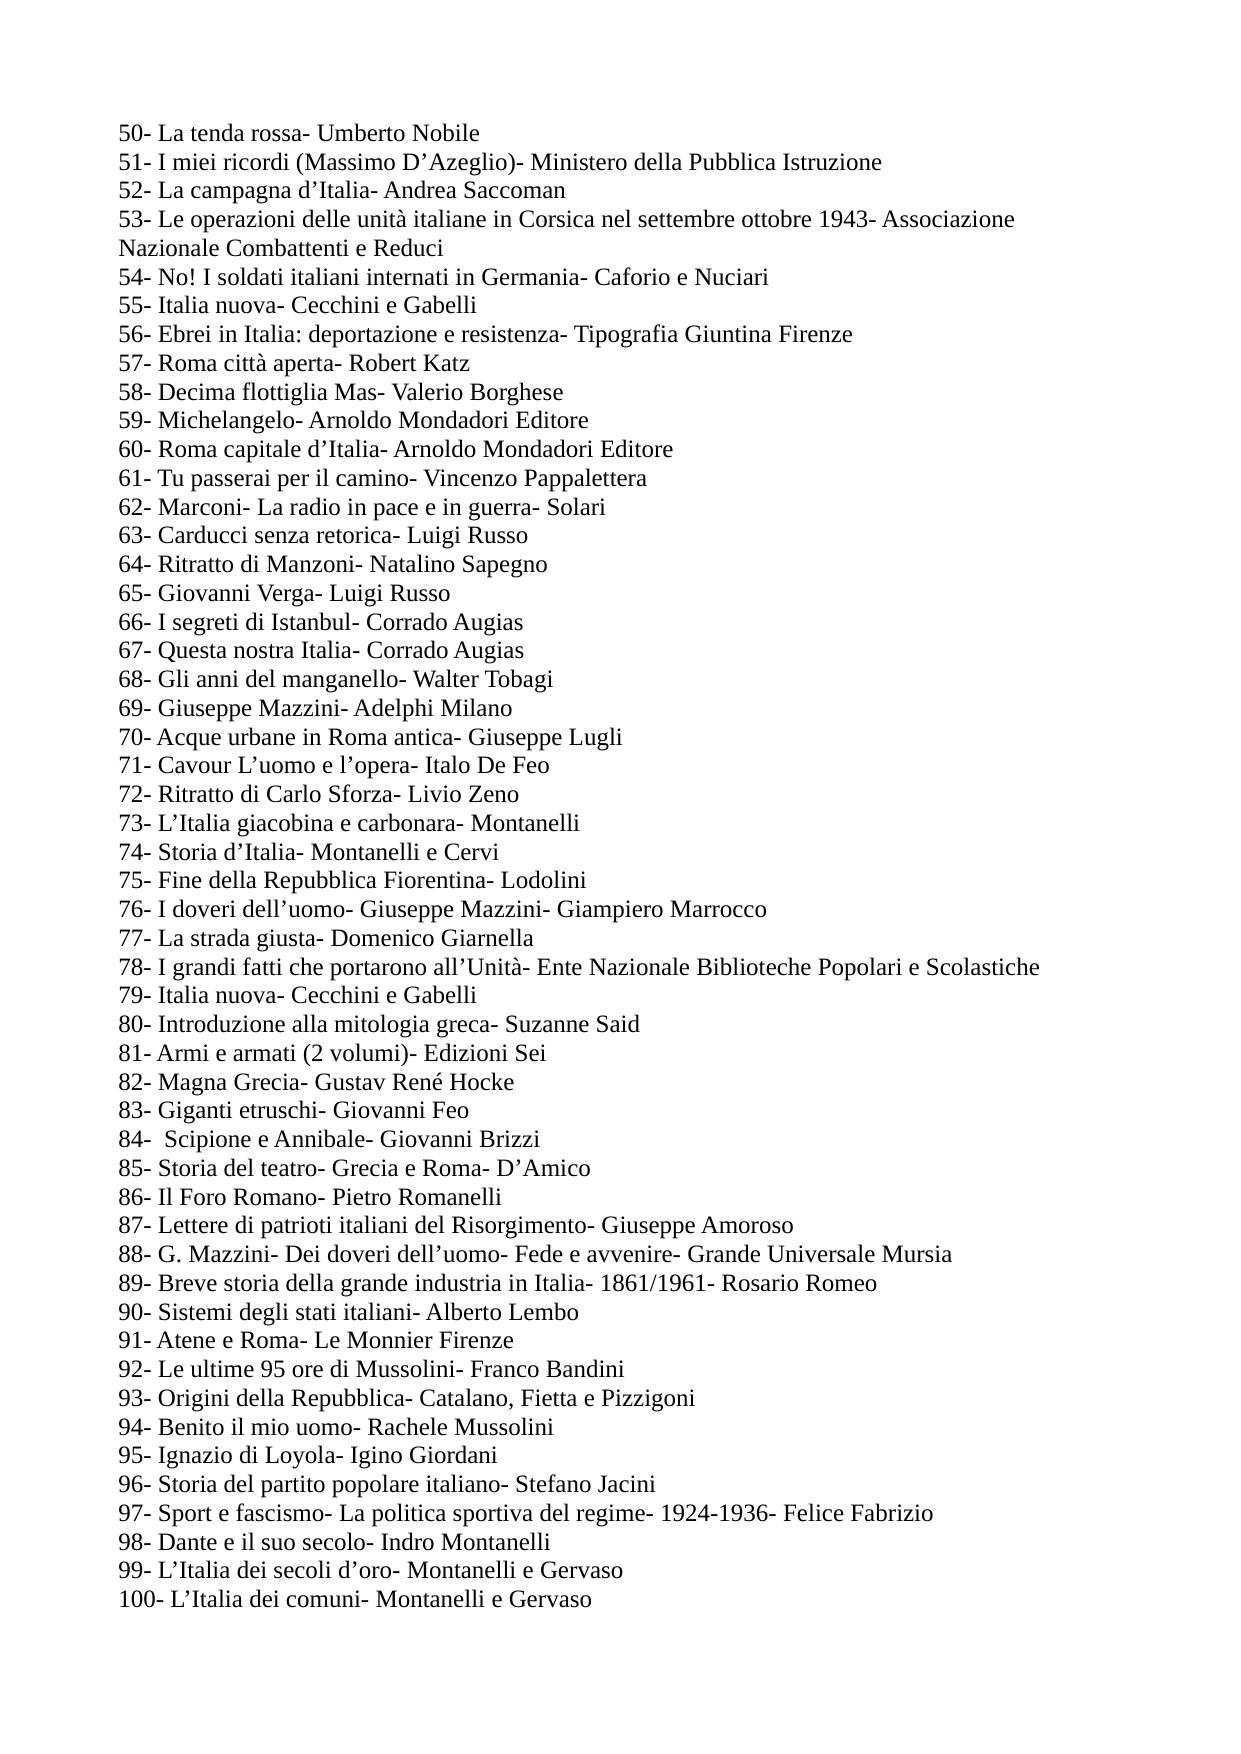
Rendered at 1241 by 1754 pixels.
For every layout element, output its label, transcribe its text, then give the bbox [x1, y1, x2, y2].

text 85- Storia del teatro- Grecia e Roma- D’Amico [118, 1153, 1122, 1182]
text 83- Giganti etruschi- Giovanni Feo [118, 1096, 1122, 1124]
text 98- Dante e il suo secolo- Indro Montanelli [118, 1527, 1122, 1556]
text 50- La tenda rossa- Umberto Nobile [118, 118, 1122, 147]
text 51- I miei ricordi (Massimo D’Azeglio)- Ministero della Pubblica Istruzione [118, 147, 1122, 176]
text 86- Il Foro Romano- Pietro Romanelli [118, 1182, 1122, 1211]
text 63- Carducci senza retorica- Luigi Russo [118, 521, 1122, 549]
text 76- I doveri dell’uomo- Giuseppe Mazzini- Giampiero Marrocco [118, 894, 1122, 923]
text 97- Sport e fascismo- La politica sportiva del regime- 1924-1936- Felice Fabrizio [118, 1498, 1122, 1527]
text 57- Roma città aperta- Robert Katz [118, 348, 1122, 377]
text 100- L’Italia dei comuni- Montanelli e Gervaso [118, 1584, 1122, 1613]
text 99- L’Italia dei secoli d’oro- Montanelli e Gervaso [118, 1556, 1122, 1584]
text 93- Origini della Repubblica- Catalano, Fietta e Pizzigoni [118, 1383, 1122, 1412]
text 72- Ritratto di Carlo Sforza- Livio Zeno [118, 779, 1122, 808]
text 53- Le operazioni delle unità italiane in Corsica nel settembre ottobre 1943- Associazione Nazionale Combattenti e Reduci [118, 204, 1122, 262]
text 94- Benito il mio uomo- Rachele Mussolini [118, 1412, 1122, 1441]
text 92- Le ultime 95 ore di Mussolini- Franco Bandini [118, 1354, 1122, 1383]
text 62- Marconi- La radio in pace e in guerra- Solari [118, 492, 1122, 521]
text 95- Ignazio di Loyola- Igino Giordani [118, 1441, 1122, 1469]
text 78- I grandi fatti che portarono all’Unità- Ente Nazionale Biblioteche Popolari e Scolastiche [118, 952, 1122, 981]
text 88- G. Mazzini- Dei doveri dell’uomo- Fede e avvenire- Grande Universale Mursia [118, 1239, 1122, 1268]
text 68- Gli anni del manganello- Walter Tobagi [118, 664, 1122, 693]
text 77- La strada giusta- Domenico Giarnella [118, 923, 1122, 952]
text 90- Sistemi degli stati italiani- Alberto Lembo [118, 1297, 1122, 1326]
text 69- Giuseppe Mazzini- Adelphi Milano [118, 693, 1122, 722]
text 75- Fine della Repubblica Fiorentina- Lodolini [118, 866, 1122, 894]
text 79- Italia nuova- Cecchini e Gabelli [118, 981, 1122, 1009]
text 61- Tu passerai per il camino- Vincenzo Pappalettera [118, 463, 1122, 492]
text 89- Breve storia della grande industria in Italia- 1861/1961- Rosario Romeo [118, 1268, 1122, 1297]
text 70- Acque urbane in Roma antica- Giuseppe Lugli [118, 722, 1122, 751]
text 58- Decima flottiglia Mas- Valerio Borghese [118, 377, 1122, 406]
text 55- Italia nuova- Cecchini e Gabelli [118, 291, 1122, 319]
text 52- La campagna d’Italia- Andrea Saccoman [118, 176, 1122, 204]
text 60- Roma capitale d’Italia- Arnoldo Mondadori Editore [118, 434, 1122, 463]
text 73- L’Italia giacobina e carbonara- Montanelli [118, 808, 1122, 837]
text 80- Introduzione alla mitologia greca- Suzanne Said [118, 1009, 1122, 1038]
text 56- Ebrei in Italia: deportazione e resistenza- Tipografia Giuntina Firenze [118, 319, 1122, 348]
text 91- Atene e Roma- Le Monnier Firenze [118, 1326, 1122, 1354]
text 81- Armi e armati (2 volumi)- Edizioni Sei [118, 1038, 1122, 1067]
text 82- Magna Grecia- Gustav René Hocke [118, 1067, 1122, 1096]
text 74- Storia d’Italia- Montanelli e Cervi [118, 837, 1122, 866]
text 65- Giovanni Verga- Luigi Russo [118, 578, 1122, 607]
text 96- Storia del partito popolare italiano- Stefano Jacini [118, 1469, 1122, 1498]
text 87- Lettere di patrioti italiani del Risorgimento- Giuseppe Amoroso [118, 1211, 1122, 1239]
text 84- Scipione e Annibale- Giovanni Brizzi [118, 1124, 1122, 1153]
text 59- Michelangelo- Arnoldo Mondadori Editore [118, 406, 1122, 434]
text 64- Ritratto di Manzoni- Natalino Sapegno [118, 549, 1122, 578]
text 67- Questa nostra Italia- Corrado Augias [118, 636, 1122, 664]
text 66- I segreti di Istanbul- Corrado Augias [118, 607, 1122, 636]
text 71- Cavour L’uomo e l’opera- Italo De Feo [118, 751, 1122, 779]
text 54- No! I soldati italiani internati in Germania- Caforio e Nuciari [118, 262, 1122, 291]
